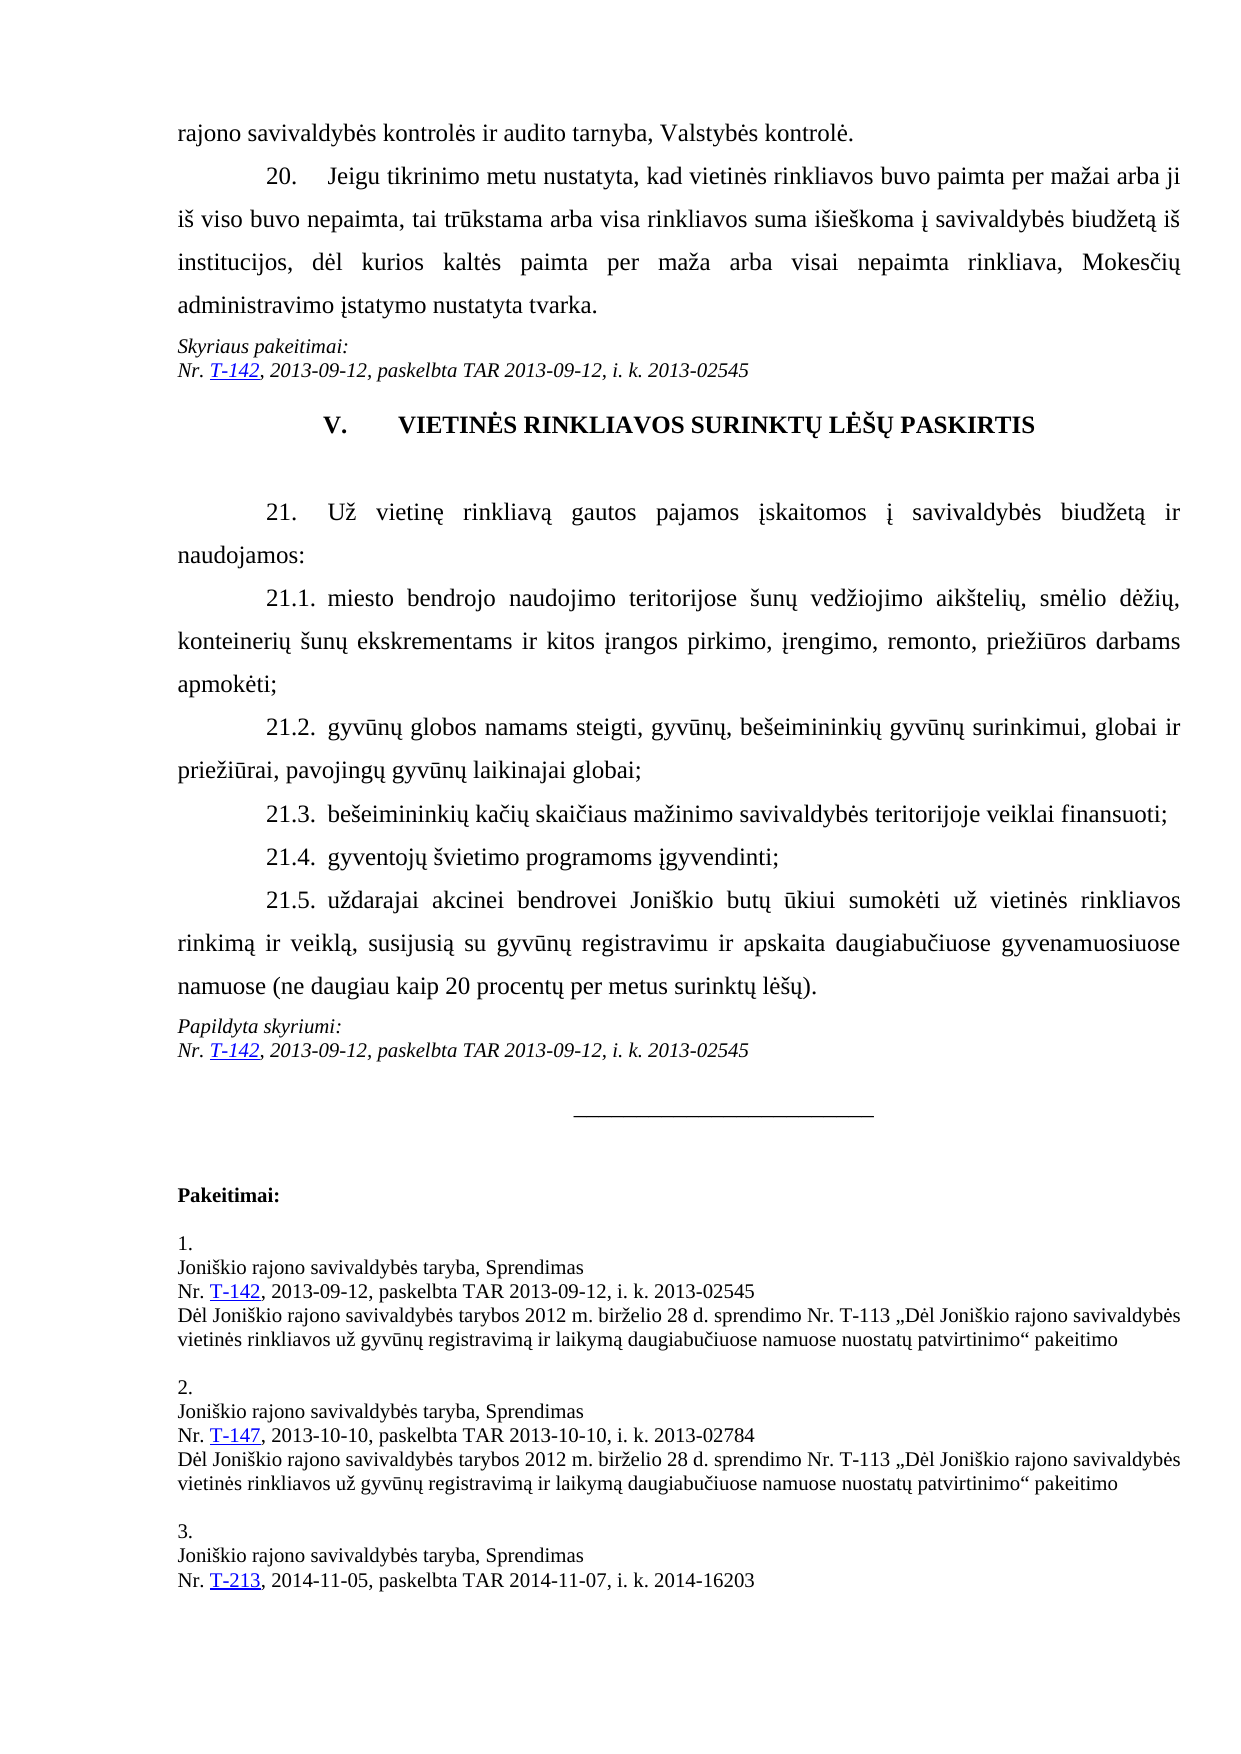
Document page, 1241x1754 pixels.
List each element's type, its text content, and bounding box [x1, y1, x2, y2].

text rajono savivaldybės kontrolės ir audito tarnyba, Valstybės kontrolė. [177, 118, 1181, 147]
text 21.4. gyventojų švietimo programoms įgyvendinti; [177, 842, 1181, 871]
text 3. [177, 1519, 1181, 1543]
text 20. Jeigu tikrinimo metu nustatyta, kad vietinės rinkliavos buvo paimta per mažai arba ji iš viso buvo nepaimta, tai trūkstama arba visa rinkliavos suma išieškoma į savivaldybės biudžetą iš institucijos, dėl kurios kaltės paimta per maža arba visai nepaimta rinkliava, Mokesčių administravimo įstatymo nustatyta tvarka. [177, 161, 1181, 319]
text 21. Už vietinę rinkliavą gautos pajamos įskaitomos į savivaldybės biudžetą ir naudojamos: [177, 497, 1181, 569]
text Papildyta skyriumi: [177, 1014, 1181, 1038]
text Pakeitimai: [177, 1182, 1181, 1207]
text Joniškio rajono savivaldybės taryba, Sprendimas [177, 1255, 1181, 1279]
text 21.5. uždarajai akcinei bendrovei Joniškio butų ūkiui sumokėti už vietinės rinkliavos rinkimą ir veiklą, susijusią su gyvūnų registravimu ir apskaita daugiabučiuose gyvenamuosiuose namuose (ne daugiau kaip 20 procentų per metus surinktų lėšų). [177, 885, 1181, 1000]
text Nr. T-147, 2013-10-10, paskelbta TAR 2013-10-10, i. k. 2013-02784 [177, 1423, 1181, 1447]
text Dėl Joniškio rajono savivaldybės tarybos 2012 m. birželio 28 d. sprendimo Nr. T-113 „Dėl Joniškio rajono savivaldybės vietinės rinkliavos už gyvūnų registravimą ir laikymą daugiabučiuose namuose nuostatų patvirtinimo“ pakeitimo [177, 1303, 1181, 1351]
text 21.2. gyvūnų globos namams steigti, gyvūnų, bešeimininkių gyvūnų surinkimui, globai ir priežiūrai, pavojingų gyvūnų laikinajai globai; [177, 712, 1181, 784]
text Nr. T-142, 2013-09-12, paskelbta TAR 2013-09-12, i. k. 2013-02545 [177, 1279, 1181, 1303]
text Nr. T-142, 2013-09-12, paskelbta TAR 2013-09-12, i. k. 2013-02545 [177, 358, 1181, 382]
text Joniškio rajono savivaldybės taryba, Sprendimas [177, 1543, 1181, 1567]
text Dėl Joniškio rajono savivaldybės tarybos 2012 m. birželio 28 d. sprendimo Nr. T-113 „Dėl Joniškio rajono savivaldybės vietinės rinkliavos už gyvūnų registravimą ir laikymą daugiabučiuose namuose nuostatų patvirtinimo“ pakeitimo [177, 1447, 1181, 1495]
text Joniškio rajono savivaldybės taryba, Sprendimas [177, 1399, 1181, 1423]
text V. VIETINĖS RINKLIAVOS SURINKTŲ LĖŠŲ PASKIRTIS [177, 411, 1181, 439]
text Nr. T-213, 2014-11-05, paskelbta TAR 2014-11-07, i. k. 2014-16203 [177, 1567, 1181, 1592]
text 1. [177, 1231, 1181, 1255]
text 21.3. bešeimininkių kačių skaičiaus mažinimo savivaldybės teritorijoje veiklai finansuoti; [177, 799, 1181, 827]
text Skyriaus pakeitimai: [177, 334, 1181, 358]
text ________________________ [177, 1091, 1181, 1120]
text 21.1. miesto bendrojo naudojimo teritorijose šunų vedžiojimo aikštelių, smėlio dėžių, konteinerių šunų ekskrementams ir kitos įrangos pirkimo, įrengimo, remonto, priežiūros darbams apmokėti; [177, 583, 1181, 698]
text Nr. T-142, 2013-09-12, paskelbta TAR 2013-09-12, i. k. 2013-02545 [177, 1038, 1181, 1062]
text 2. [177, 1375, 1181, 1399]
